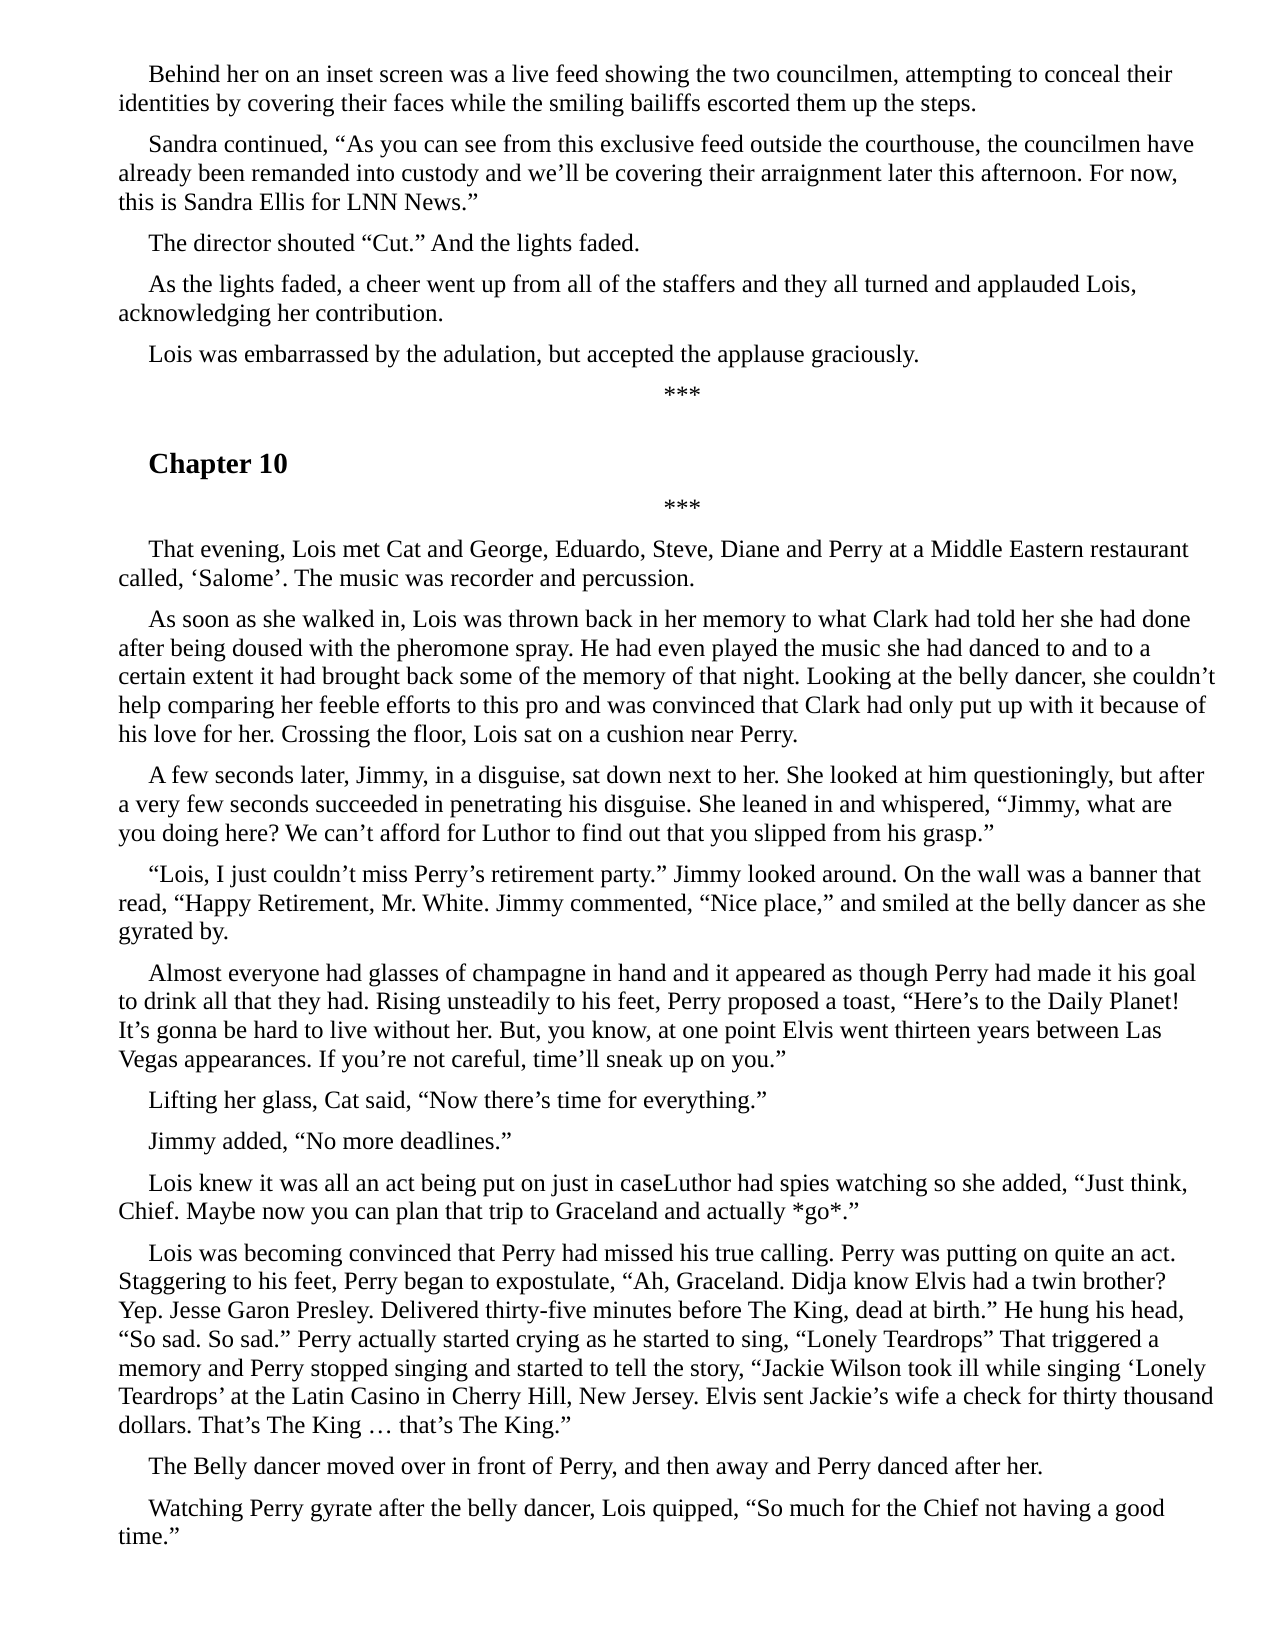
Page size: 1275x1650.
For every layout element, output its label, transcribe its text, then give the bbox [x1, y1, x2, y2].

text Lois was embarrassed by the adulation, but accepted the applause graciously. [118, 339, 1216, 368]
text *** [118, 380, 1216, 409]
text A few seconds later, Jimmy, in a disguise, sat down next to her. She looked at him questioningly, but after a very few seconds succeeded in penetrating his disguise. She leaned in and whispered, “Jimmy, what are you doing here? We can’t afford for Luthor to find out that you slipped from his grasp.” [118, 760, 1216, 846]
subtitle Chapter 10 [118, 447, 1216, 480]
text The director shouted “Cut.” And the lights faded. [118, 228, 1216, 257]
text “Lois, I just couldn’t miss Perry’s retirement party.” Jimmy looked around. On the wall was a banner that read, “Happy Retirement, Mr. White. Jimmy commented, “Nice place,” and smiled at the belly dancer as she gyrated by. [118, 859, 1216, 945]
text The Belly dancer moved over in front of Perry, and then away and Perry danced after her. [118, 1451, 1216, 1480]
text Sandra continued, “As you can see from this exclusive feed outside the courthouse, the councilmen have already been remanded into custody and we’ll be covering their arraignment later this afternoon. For now, this is Sandra Ellis for LNN News.” [118, 129, 1216, 215]
text Watching Perry gyrate after the belly dancer, Lois quipped, “So much for the Chief not having a good time.” [118, 1493, 1216, 1550]
text Almost everyone had glasses of champagne in hand and it appeared as though Perry had made it his goal to drink all that they had. Rising unsteadily to his feet, Perry proposed a toast, “Here’s to the Daily Planet! It’s gonna be hard to live without her. But, you know, at one point Elvis went thirteen years between Las Vegas appearances. If you’re not careful, time’ll sneak up on you.” [118, 958, 1216, 1073]
text Lois was becoming convinced that Perry had missed his true calling. Perry was putting on quite an act. Staggering to his feet, Perry began to expostulate, “Ah, Graceland. Didja know Elvis had a twin brother? Yep. Jesse Garon Presley. Delivered thirty-five minutes before The King, dead at birth.” He hung his head, “So sad. So sad.” Perry actually started crying as he started to sing, “Lonely Teardrops” That triggered a memory and Perry stopped singing and started to tell the story, “Jackie Wilson took ill while singing ‘Lonely Teardrops’ at the Latin Casino in Cherry Hill, New Jersey. Elvis sent Jackie’s wife a check for thirty thousand dollars. That’s The King … that’s The King.” [118, 1238, 1216, 1439]
text *** [118, 493, 1216, 521]
text Jimmy added, “No more deadlines.” [118, 1126, 1216, 1155]
text That evening, Lois met Cat and George, Eduardo, Steve, Diane and Perry at a Middle Eastern restaurant called, ‘Salome’. The music was recorder and percussion. [118, 534, 1216, 591]
text Behind her on an inset screen was a live feed showing the two councilmen, attempting to conceal their identities by covering their faces while the smiling bailiffs escorted them up the steps. [118, 59, 1216, 117]
text As soon as she walked in, Lois was thrown back in her memory to what Clark had told her she had done after being doused with the pheromone spray. He had even played the music she had danced to and to a certain extent it had brought back some of the memory of that night. Looking at the belly dancer, she couldn’t help comparing her feeble efforts to this pro and was convinced that Clark had only put up with it because of his love for her. Crossing the floor, Lois sat on a cushion near Perry. [118, 604, 1216, 748]
text Lifting her glass, Cat said, “Now there’s time for everything.” [118, 1085, 1216, 1114]
text As the lights faded, a cheer went up from all of the staffers and they all turned and applauded Lois, acknowledging her contribution. [118, 269, 1216, 327]
text Lois knew it was all an act being put on just in caseLuthor had spies watching so she added, “Just think, Chief. Maybe now you can plan that trip to Graceland and actually *go*.” [118, 1168, 1216, 1225]
